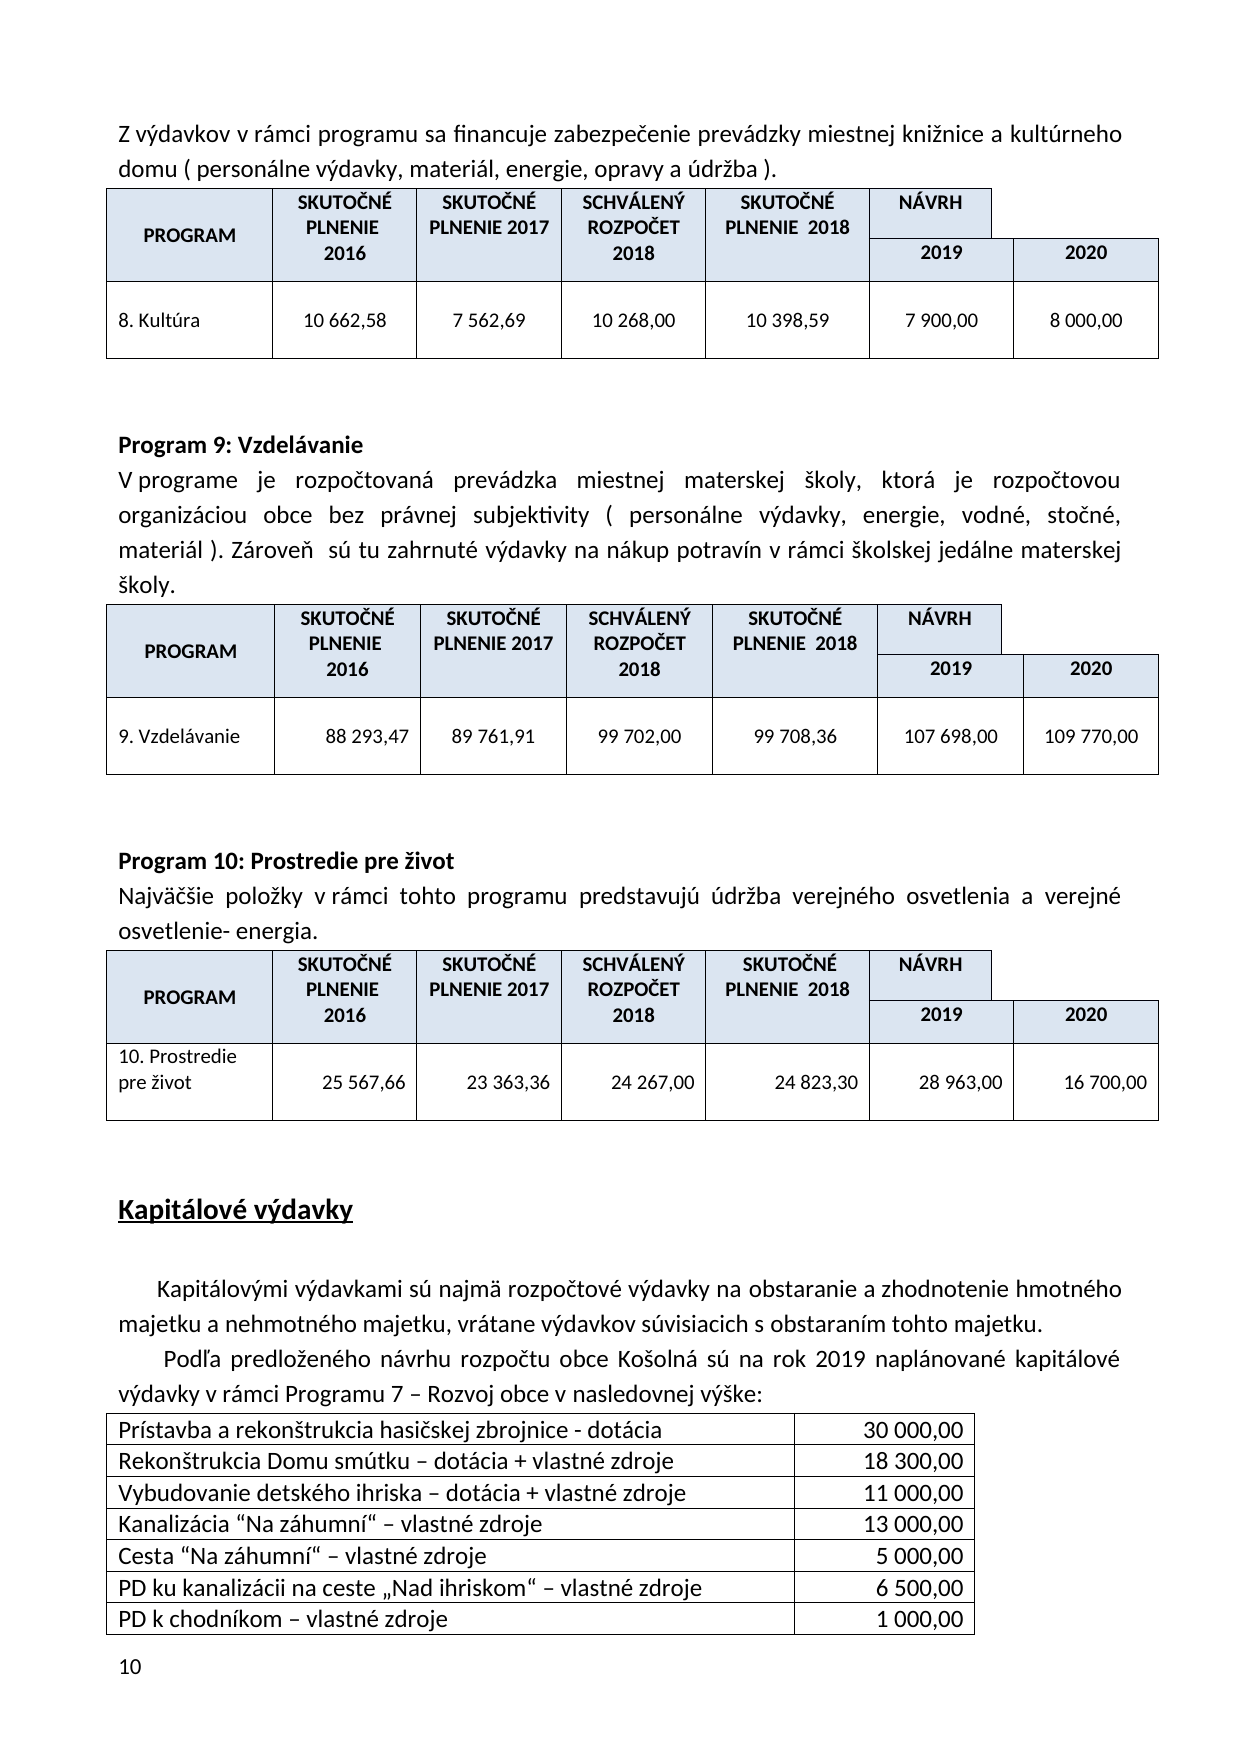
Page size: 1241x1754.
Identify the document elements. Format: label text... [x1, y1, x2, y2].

table_cell 9. Vzdelávanie [107, 698, 274, 774]
table_cell 2019 [878, 655, 1023, 697]
table_header 30 000,00 [795, 1414, 974, 1444]
table_header NÁVRH [870, 189, 991, 238]
table_cell 2020 [1014, 1001, 1158, 1043]
table_header SKUTOČNÉ PLNENIE 2017 [417, 951, 561, 1043]
table_header Prístavba a rekonštrukcia hasičskej zbrojnice - dotácia [107, 1414, 794, 1444]
table_header NÁVRH [878, 605, 1001, 654]
table_header SKUTOČNÉ PLNENIE 2018 [713, 605, 877, 697]
table_cell 16 700,00 [1014, 1044, 1158, 1120]
text Program 9: Vzdelávanie [118, 429, 1122, 459]
table_header PROGRAM [107, 189, 272, 281]
table_cell 10 398,59 [706, 282, 869, 358]
table_cell 11 000,00 [795, 1477, 974, 1507]
table_header PROGRAM [107, 605, 274, 697]
table_header SKUTOČNÉ PLNENIE 2016 [275, 605, 420, 697]
table_cell 2019 [870, 239, 1013, 281]
table_header NÁVRH [870, 951, 991, 1000]
table_header SCHVÁLENÝ ROZPOČET 2018 [562, 951, 705, 1043]
table_cell 2019 [870, 1001, 1013, 1043]
table_header SCHVÁLENÝ ROZPOČET 2018 [567, 605, 712, 697]
table_cell 88 293,47 [275, 698, 420, 774]
table_cell 24 823,30 [706, 1044, 869, 1120]
text Kapitálové výdavky [118, 1191, 1122, 1227]
text Program 10: Prostredie pre život [118, 845, 1122, 876]
table_cell PD ku kanalizácii na ceste „Nad ihriskom“ – vlastné zdroje [107, 1572, 794, 1602]
table_cell 8 000,00 [1014, 282, 1158, 358]
table_cell 109 770,00 [1024, 698, 1158, 774]
table_cell 25 567,66 [273, 1044, 416, 1120]
table_header PROGRAM [107, 951, 272, 1043]
table_cell 2020 [1014, 239, 1158, 281]
table_header SKUTOČNÉ PLNENIE 2016 [273, 951, 416, 1043]
table_cell 99 708,36 [713, 698, 877, 774]
text Podľa predloženého návrhu rozpočtu obce Košolná sú na rok 2019 naplánované kapitálové výdavky v rámci Programu 7 – Rozvoj obce v nasledovnej výške: [118, 1343, 1122, 1408]
table_header SKUTOČNÉ PLNENIE 2018 [706, 951, 869, 1043]
table_header SKUTOČNÉ PLNENIE 2018 [706, 189, 869, 281]
table_cell 5 000,00 [795, 1540, 974, 1571]
table_cell 7 562,69 [417, 282, 561, 358]
table_cell 1 000,00 [795, 1603, 974, 1634]
table_header SKUTOČNÉ PLNENIE 2017 [417, 189, 561, 281]
table_cell Vybudovanie detského ihriska – dotácia + vlastné zdroje [107, 1477, 794, 1507]
table_cell 28 963,00 [870, 1044, 1013, 1120]
table_cell 6 500,00 [795, 1572, 974, 1602]
table_cell 18 300,00 [795, 1445, 974, 1476]
table_cell 107 698,00 [878, 698, 1023, 774]
table_header SKUTOČNÉ PLNENIE 2017 [421, 605, 566, 697]
text V programe je rozpočtovaná prevádzka miestnej materskej školy, ktorá je rozpočtovou organizáciou obce bez právnej subjektivity ( personálne výdavky, energie, vodné, stočné, materiál ). Zároveň sú tu zahrnuté výdavky na nákup potravín v rámci školskej jedálne materskej školy. [118, 464, 1122, 599]
table_cell 23 363,36 [417, 1044, 561, 1120]
table_cell Kanalizácia “Na záhumní“ – vlastné zdroje [107, 1509, 794, 1539]
table_cell 10 268,00 [562, 282, 705, 358]
table_cell 7 900,00 [870, 282, 1013, 358]
table_cell 8. Kultúra [107, 282, 272, 358]
table_cell 89 761,91 [421, 698, 566, 774]
table_cell PD k chodníkom – vlastné zdroje [107, 1603, 794, 1634]
table_cell Cesta “Na záhumní“ – vlastné zdroje [107, 1540, 794, 1571]
text Z výdavkov v rámci programu sa financuje zabezpečenie prevádzky miestnej knižnice a kultúrneho domu ( personálne výdavky, materiál, energie, opravy a údržba ). [118, 118, 1122, 184]
table_cell 99 702,00 [567, 698, 712, 774]
table_cell Rekonštrukcia Domu smútku – dotácia + vlastné zdroje [107, 1445, 794, 1476]
table_header SKUTOČNÉ PLNENIE 2016 [273, 189, 416, 281]
text Kapitálovými výdavkami sú najmä rozpočtové výdavky na obstaranie a zhodnotenie hmotného majetku a nehmotného majetku, vrátane výdavkov súvisiacich s obstaraním tohto majetku. [118, 1273, 1122, 1338]
table_cell 24 267,00 [562, 1044, 705, 1120]
text Najväčšie položky v rámci tohto programu predstavujú údržba verejného osvetlenia a verejné osvetlenie- energia. [118, 880, 1122, 946]
table_cell 10 662,58 [273, 282, 416, 358]
table_cell 13 000,00 [795, 1509, 974, 1539]
table_cell 10. Prostredie pre život [107, 1044, 272, 1120]
table_header SCHVÁLENÝ ROZPOČET 2018 [562, 189, 705, 281]
table_cell 2020 [1024, 655, 1158, 697]
